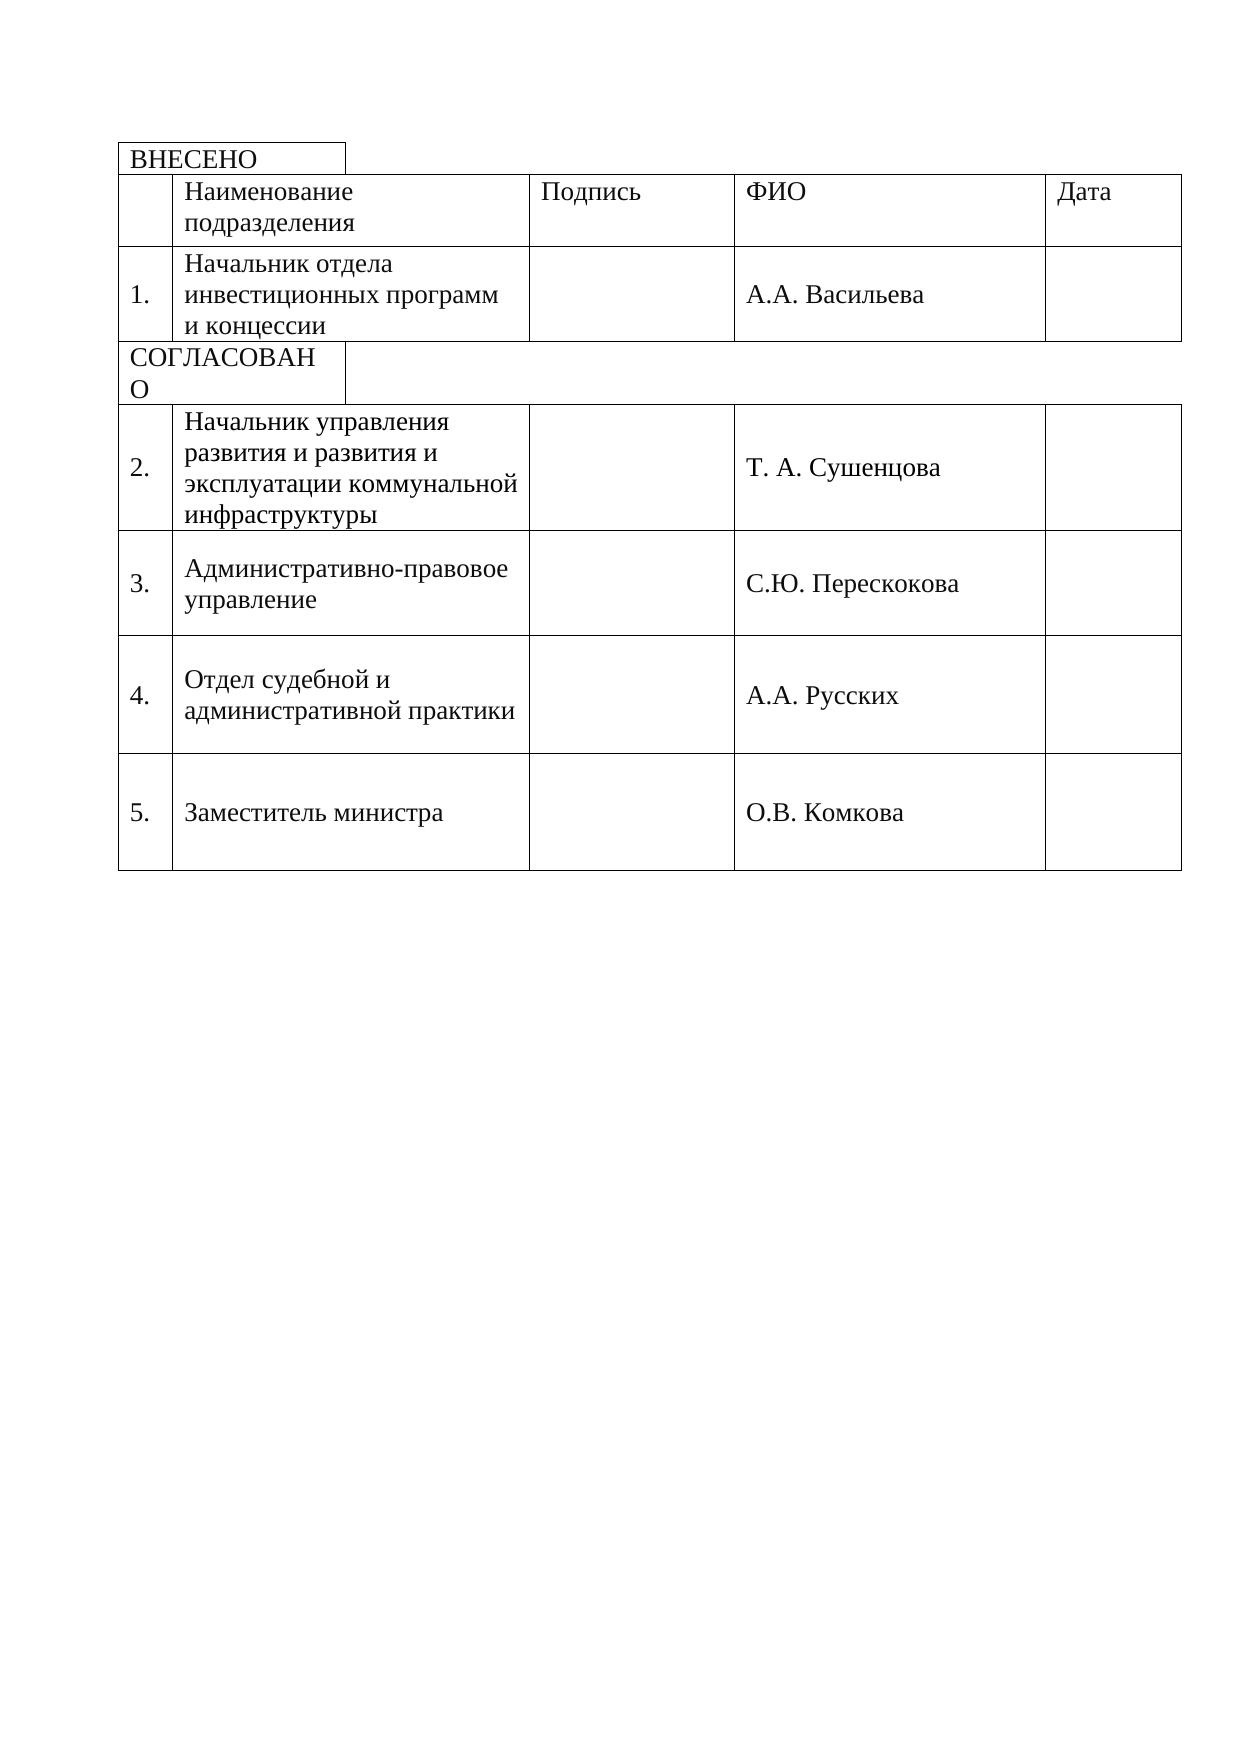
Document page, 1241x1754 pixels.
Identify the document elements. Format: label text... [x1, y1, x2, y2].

table_cell 5. [119, 754, 172, 870]
table_cell Т. А. Сушенцова [735, 405, 1045, 529]
table_cell А.А. Васильева [735, 247, 1045, 341]
table_cell [530, 531, 734, 635]
table_cell [1046, 531, 1181, 635]
table_cell [1046, 247, 1181, 341]
table_cell А.А. Русских [735, 636, 1045, 753]
table_cell [530, 247, 734, 341]
table_cell Начальник отдела инвестиционных программ и концессии [173, 247, 529, 341]
table_cell [530, 754, 734, 870]
table_cell Заместитель министра [173, 754, 529, 870]
table_cell Начальник управления развития и развития и эксплуатации коммунальной инфраструктуры [173, 405, 529, 529]
table_cell ФИО [735, 175, 1045, 246]
table_cell 3. [119, 531, 172, 635]
table_cell 2. [119, 405, 172, 529]
table_cell [1046, 405, 1181, 529]
table_cell Отдел судебной и административной практики [173, 636, 529, 753]
table_cell 1. [119, 247, 172, 341]
table_cell [119, 175, 172, 246]
table_cell С.Ю. Перескокова [735, 531, 1045, 635]
table_cell Административно-правовое управление [173, 531, 529, 635]
table_cell [530, 636, 734, 753]
table_cell О.В. Комкова [735, 754, 1045, 870]
table_cell [1046, 754, 1181, 870]
table_header ВНЕСЕНО [119, 143, 345, 174]
table_cell [1046, 636, 1181, 753]
table_cell 4. [119, 636, 172, 753]
table_cell Наименование подразделения [173, 175, 529, 246]
table_cell Подпись [530, 175, 734, 246]
table_cell Дата [1046, 175, 1181, 246]
table_cell [530, 405, 734, 529]
table_cell СОГЛАСОВАНО [119, 342, 345, 404]
